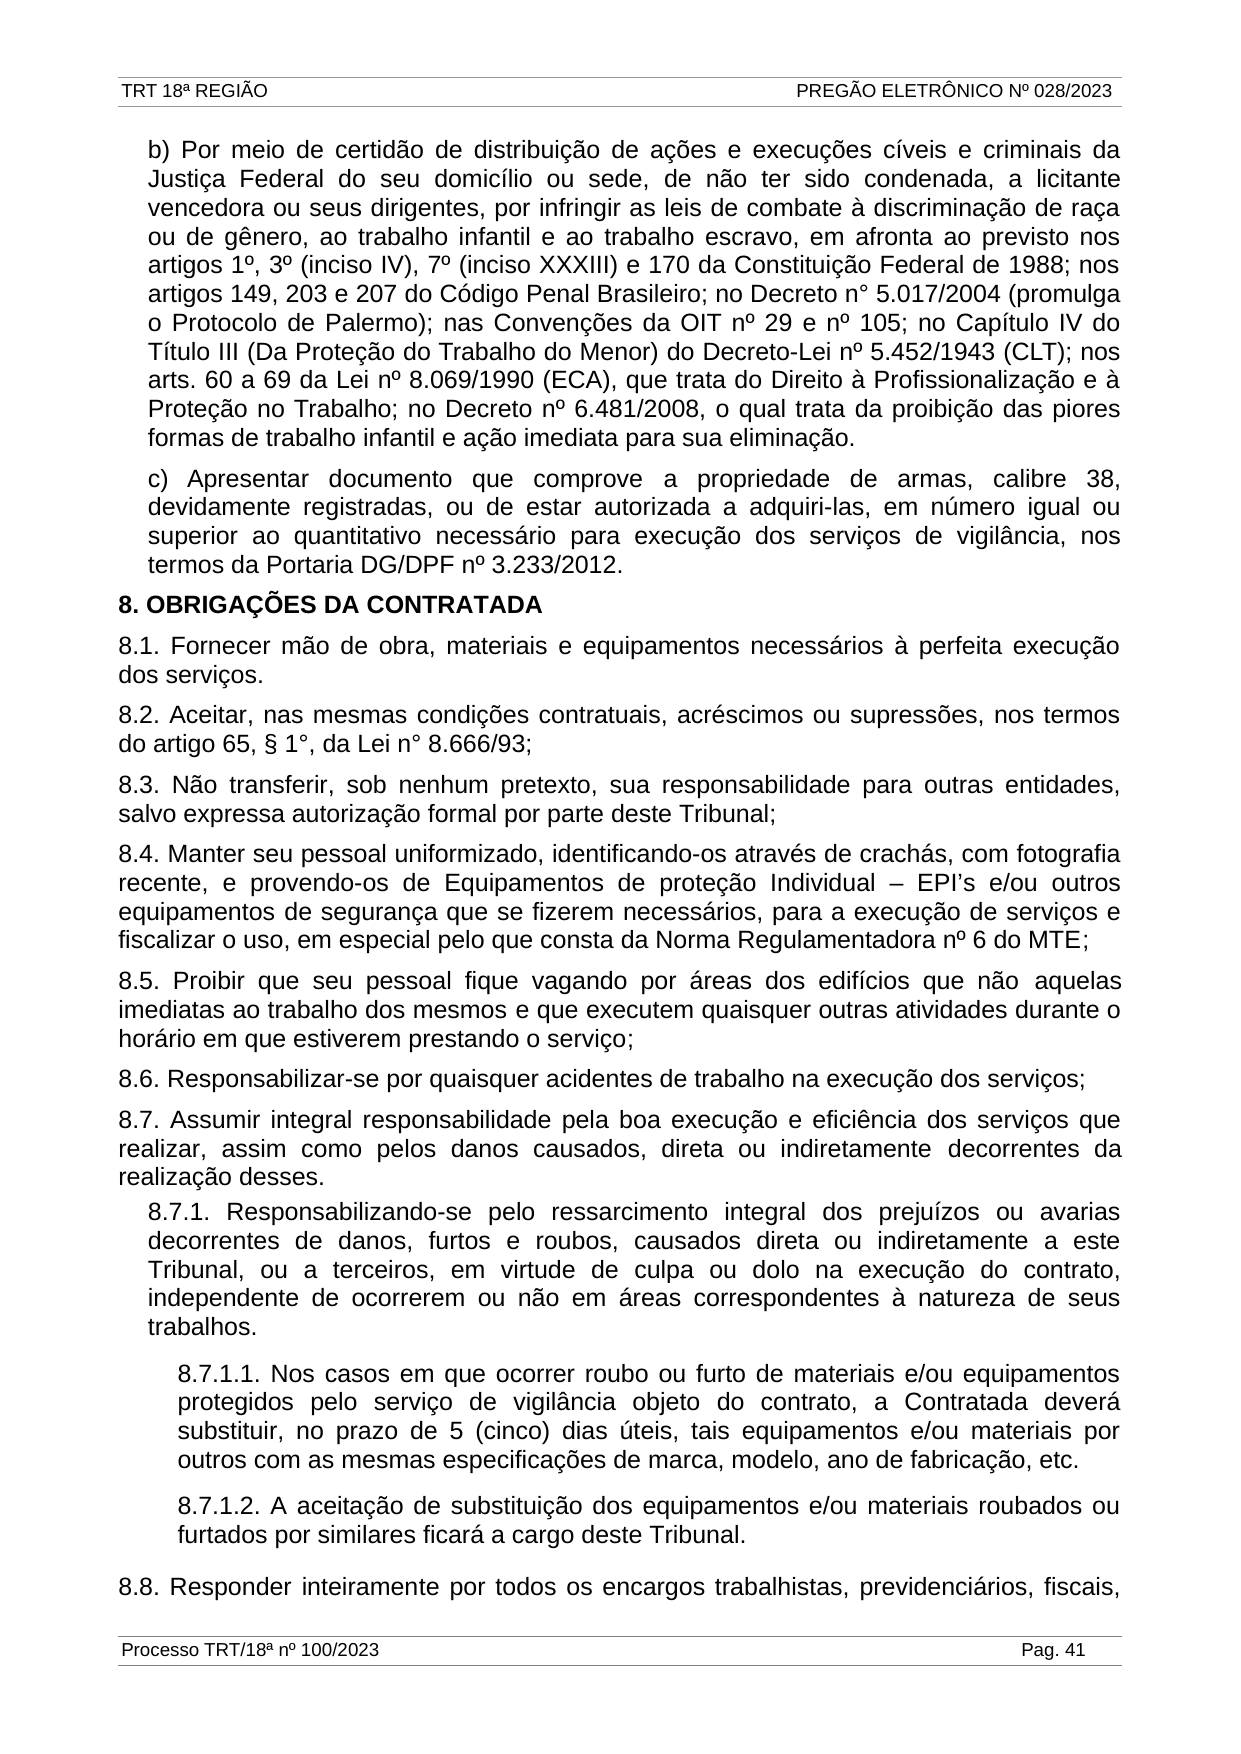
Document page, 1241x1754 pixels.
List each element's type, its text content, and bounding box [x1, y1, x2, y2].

text b) Por meio de certidão de distribuição de ações e execuções cíveis e criminais da Justiça Federal do seu domicílio ou sede, de não ter sido condenada, a licitante vencedora ou seus dirigentes, por infringir as leis de combate à discriminação de raça ou de gênero, ao trabalho infantil e ao trabalho escravo, em afronta ao previsto nos artigos 1º, 3º (inciso IV), 7º (inciso XXXIII) e 170 da Constituição Federal de 1988; nos artigos 149, 203 e 207 do Código Penal Brasileiro; no Decreto n° 5.017/2004 (promulga o Protocolo de Palermo); nas Convenções da OIT nº 29 e nº 105; no Capítulo IV do Título III (Da Proteção do Trabalho do Menor) do Decreto-Lei nº 5.452/1943 (CLT); nos arts. 60 a 69 da Lei nº 8.069/1990 (ECA), que trata do Direito à Profissionalização e à Proteção no Trabalho; no Decreto nº 6.481/2008, o qual trata da proibição das piores formas de trabalho infantil e ação imediata para sua eliminação. [148, 136, 1122, 452]
text 8.2. Aceitar, nas mesmas condições contratuais, acréscimos ou supressões, nos termos do artigo 65, § 1°, da Lei n° 8.666/93; [118, 701, 1122, 758]
text 8.6. Responsabilizar-se por quaisquer acidentes de trabalho na execução dos serviços; [118, 1064, 1122, 1093]
text 8.7. Assumir integral responsabilidade pela boa execução e eficiência dos serviços que realizar, assim como pelos danos causados, direta ou indiretamente decorrentes da realização desses. [118, 1105, 1122, 1191]
list 8.7.1.2. A aceitação de substituição dos equipamentos e/ou materiais roubados ou furtados por similares ficará a cargo deste Tribunal. [177, 1491, 1122, 1549]
text 8.1. Fornecer mão de obra, materiais e equipamentos necessários à perfeita execução dos serviços. [118, 631, 1122, 689]
list 8.7.1.1. Nos casos em que ocorrer roubo ou furto de materiais e/ou equipamentos protegidos pelo serviço de vigilância objeto do contrato, a Contratada deverá substituir, no prazo de 5 (cinco) dias úteis, tais equipamentos e/ou materiais por outros com as mesmas especificações de marca, modelo, ano de fabricação, etc. [177, 1358, 1122, 1473]
text 8. OBRIGAÇÕES DA CONTRATADA [118, 591, 1122, 619]
text c) Apresentar documento que comprove a propriedade de armas, calibre 38, devidamente registradas, ou de estar autorizada a adquiri-las, em número igual ou superior ao quantitativo necessário para execução dos serviços de vigilância, nos termos da Portaria DG/DPF nº 3.233/2012. [148, 464, 1122, 579]
text 8.7.1. Responsabilizando-se pelo ressarcimento integral dos prejuízos ou avarias decorrentes de danos, furtos e roubos, causados direta ou indiretamente a este Tribunal, ou a terceiros, em virtude de culpa ou dolo na execução do contrato, independente de ocorrerem ou não em áreas correspondentes à natureza de seus trabalhos. [148, 1197, 1122, 1341]
text 8.5. Proibir que seu pessoal fique vagando por áreas dos edifícios que não aquelas imediatas ao trabalho dos mesmos e que executem quaisquer outras atividades durante o horário em que estiverem prestando o serviço; [118, 966, 1122, 1052]
text 8.3. Não transferir, sob nenhum pretexto, sua responsabilidade para outras entidades, salvo expressa autorização formal por parte deste Tribunal; [118, 770, 1122, 827]
text 8.4. Manter seu pessoal uniformizado, identificando-os através de crachás, com fotografia recente, e provendo-os de Equipamentos de proteção Individual – EPI’s e/ou outros equipamentos de segurança que se fizerem necessários, para a execução de serviços e fiscalizar o uso, em especial pelo que consta da Norma Regulamentadora nº 6 do MTE; [118, 839, 1122, 954]
text 8.8. Responder inteiramente por todos os encargos trabalhistas, previdenciários, fiscais, [118, 1572, 1122, 1601]
